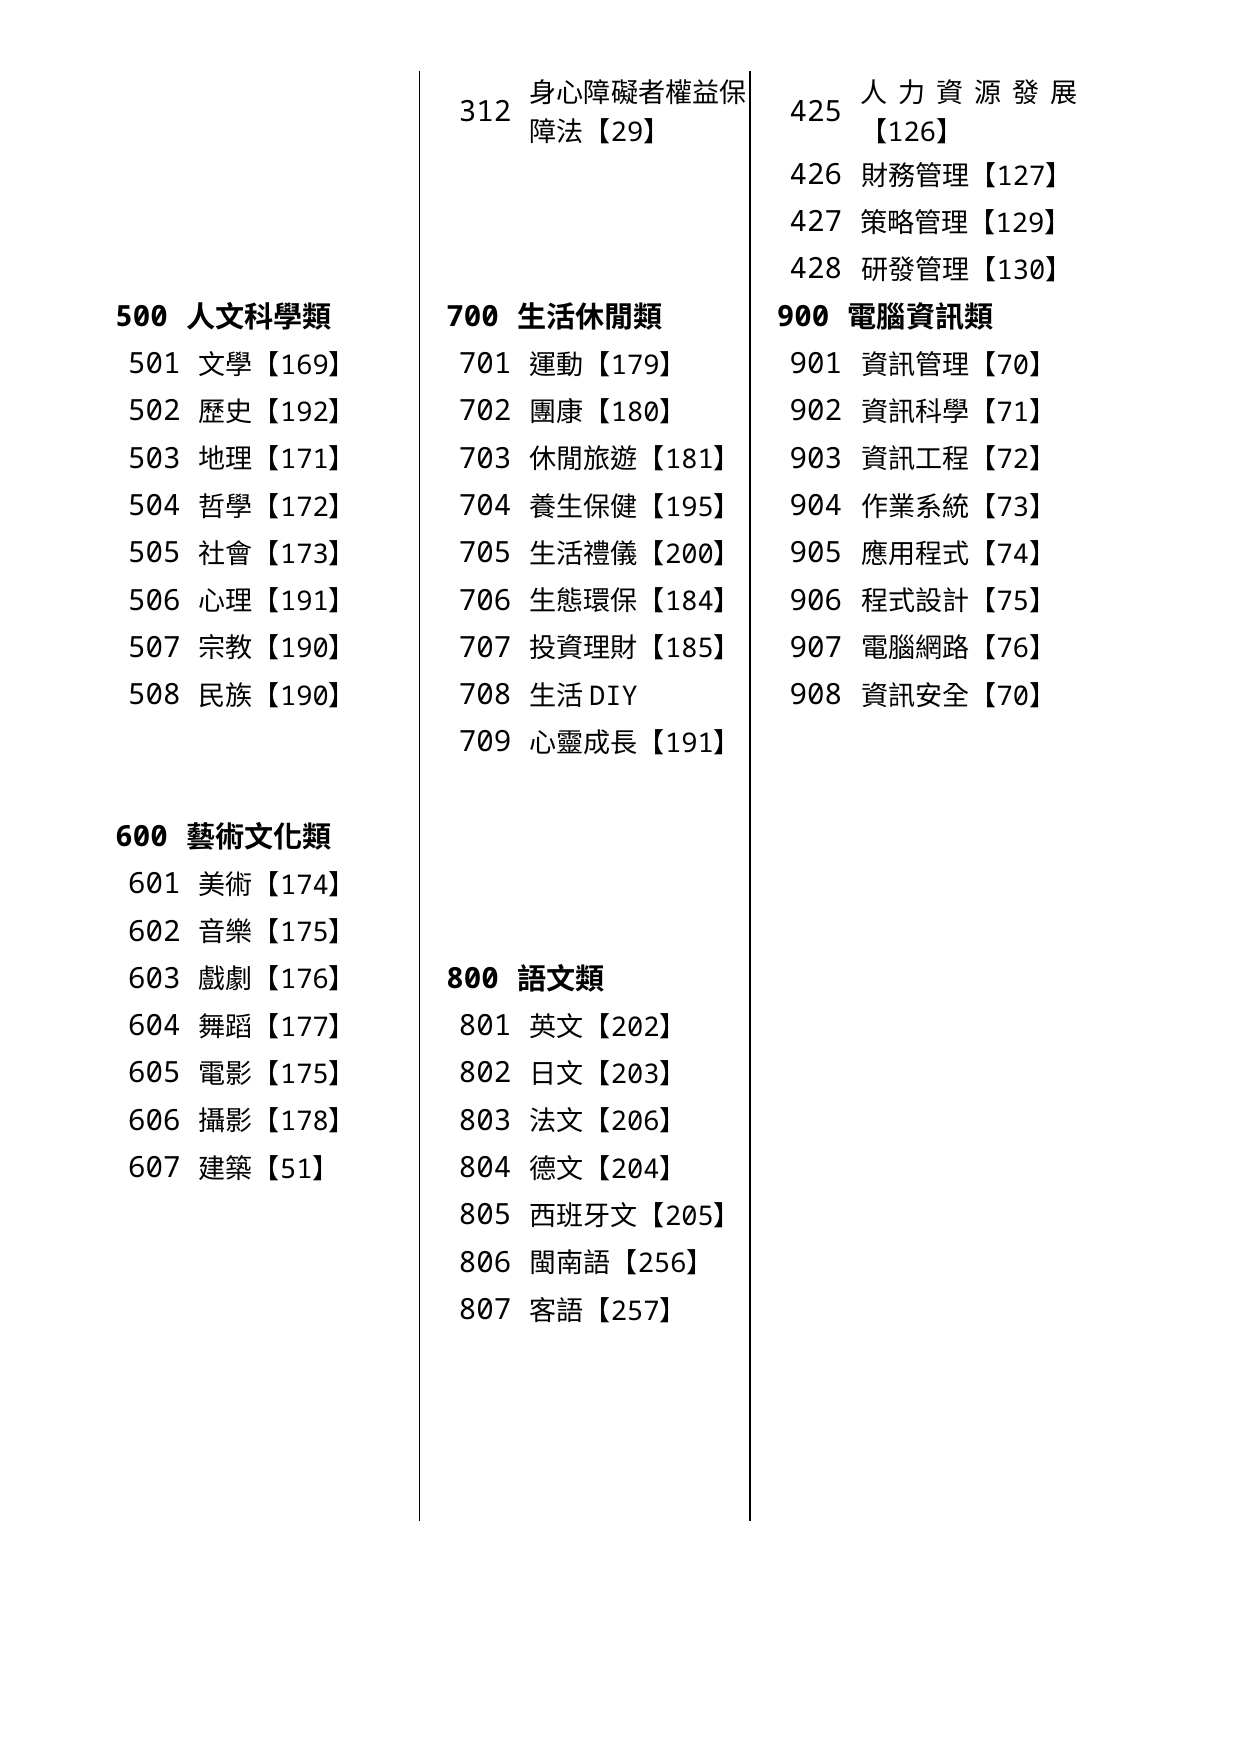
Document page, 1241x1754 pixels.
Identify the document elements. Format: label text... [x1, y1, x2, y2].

table_cell 428 [751, 244, 844, 291]
table_cell 900 [751, 291, 844, 339]
table_cell 生態環保【184】 [514, 575, 749, 622]
table_cell 英文【202】 [514, 1001, 749, 1048]
table_cell [751, 812, 844, 859]
table_cell [845, 1001, 1081, 1048]
table_cell [89, 244, 183, 291]
table_cell [514, 812, 749, 859]
table_cell [751, 764, 844, 812]
table_cell [183, 717, 419, 764]
table_cell 503 [89, 433, 183, 481]
table_cell [183, 764, 419, 812]
table_cell 休閒旅遊【181】 [514, 433, 749, 481]
table_cell [751, 1332, 844, 1379]
table_cell [89, 1332, 183, 1379]
table_cell [751, 1048, 844, 1095]
table_cell [751, 1474, 844, 1521]
table_cell [845, 1237, 1081, 1284]
table_cell 904 [751, 481, 844, 528]
table_cell 民族【190】 [183, 670, 419, 717]
table_cell 906 [751, 575, 844, 622]
table_cell 501 [89, 339, 183, 386]
table_cell [751, 1190, 844, 1237]
table_cell 708 [420, 670, 514, 717]
table_cell 人力資源發展【126】 [845, 71, 1081, 149]
table_cell 日文【203】 [514, 1048, 749, 1095]
table_cell [89, 1237, 183, 1284]
table_cell [514, 150, 749, 197]
table_cell 602 [89, 906, 183, 953]
table_cell [420, 1379, 514, 1426]
table_cell [183, 150, 419, 197]
table_cell 生活休閒類 [514, 291, 749, 339]
table_cell [89, 1426, 183, 1474]
table_cell 706 [420, 575, 514, 622]
table_cell 607 [89, 1143, 183, 1190]
table_cell 804 [420, 1143, 514, 1190]
table_cell 704 [420, 481, 514, 528]
table_cell 閩南語【256】 [514, 1237, 749, 1284]
table_cell [183, 1237, 419, 1284]
table_cell 312 [420, 71, 514, 149]
table_cell [845, 1143, 1081, 1190]
table_cell [751, 1095, 844, 1143]
table_cell 客語【257】 [514, 1285, 749, 1332]
table_cell [183, 1190, 419, 1237]
table_cell 702 [420, 386, 514, 433]
table_cell 506 [89, 575, 183, 622]
table_cell 應用程式【74】 [845, 528, 1081, 575]
table_cell [183, 1285, 419, 1332]
table_cell 500 [89, 291, 183, 339]
table_cell [420, 1332, 514, 1379]
table_cell 425 [751, 71, 844, 149]
table_cell 807 [420, 1285, 514, 1332]
table_cell [845, 1048, 1081, 1095]
table_cell [514, 1474, 749, 1521]
table_cell 宗教【190】 [183, 623, 419, 670]
table_cell [420, 1474, 514, 1521]
table_cell [845, 1332, 1081, 1379]
table_cell 508 [89, 670, 183, 717]
table_cell [89, 717, 183, 764]
table_cell [89, 1190, 183, 1237]
table_cell [845, 1190, 1081, 1237]
table_cell 歷史【192】 [183, 386, 419, 433]
table_cell [751, 906, 844, 953]
table_cell 資訊管理【70】 [845, 339, 1081, 386]
table_cell 舞蹈【177】 [183, 1001, 419, 1048]
table_cell 505 [89, 528, 183, 575]
table_cell [183, 71, 419, 149]
table_cell 802 [420, 1048, 514, 1095]
table_cell 電影【175】 [183, 1048, 419, 1095]
table_cell [514, 764, 749, 812]
table_cell 604 [89, 1001, 183, 1048]
table_cell 文學【169】 [183, 339, 419, 386]
table_cell [183, 1379, 419, 1426]
table_cell 團康【180】 [514, 386, 749, 433]
table_cell 資訊安全【70】 [845, 670, 1081, 717]
table_cell [845, 812, 1081, 859]
table_cell 709 [420, 717, 514, 764]
table_cell [89, 1379, 183, 1426]
table_cell [751, 954, 844, 1001]
table_cell [845, 1285, 1081, 1332]
table_cell 哲學【172】 [183, 481, 419, 528]
table_cell 902 [751, 386, 844, 433]
table_cell 701 [420, 339, 514, 386]
table_cell 身心障礙者權益保障法【29】 [514, 71, 749, 149]
table_cell 攝影【178】 [183, 1095, 419, 1143]
table_cell 建築【51】 [183, 1143, 419, 1190]
table_cell 806 [420, 1237, 514, 1284]
table_cell [183, 197, 419, 244]
table_cell 電腦資訊類 [845, 291, 1081, 339]
table_cell 603 [89, 954, 183, 1001]
table_cell 805 [420, 1190, 514, 1237]
table_cell 策略管理【129】 [845, 197, 1081, 244]
table_cell 音樂【175】 [183, 906, 419, 953]
table_cell [89, 764, 183, 812]
table_cell [751, 1426, 844, 1474]
table_cell 養生保健【195】 [514, 481, 749, 528]
table_cell [514, 1426, 749, 1474]
table_cell 德文【204】 [514, 1143, 749, 1190]
table_cell [89, 1474, 183, 1521]
table_cell [514, 197, 749, 244]
table_cell [845, 954, 1081, 1001]
table_cell [89, 150, 183, 197]
table_cell 戲劇【176】 [183, 954, 419, 1001]
table_cell 作業系統【73】 [845, 481, 1081, 528]
table_cell 資訊工程【72】 [845, 433, 1081, 481]
table_cell 707 [420, 623, 514, 670]
table_cell [751, 717, 844, 764]
table_cell 901 [751, 339, 844, 386]
table_cell [420, 812, 514, 859]
table_cell [183, 1474, 419, 1521]
table_cell 907 [751, 623, 844, 670]
table_cell [89, 1285, 183, 1332]
table_cell 西班牙文【205】 [514, 1190, 749, 1237]
table_cell 800 [420, 954, 514, 1001]
table_cell 705 [420, 528, 514, 575]
table_cell [845, 1474, 1081, 1521]
table_cell 504 [89, 481, 183, 528]
table_cell [845, 1095, 1081, 1143]
table_cell [183, 1426, 419, 1474]
table_cell [751, 1237, 844, 1284]
table_cell [183, 1332, 419, 1379]
table_cell 502 [89, 386, 183, 433]
table_cell [420, 150, 514, 197]
table_cell 運動【179】 [514, 339, 749, 386]
table_cell [420, 1426, 514, 1474]
table_cell 地理【171】 [183, 433, 419, 481]
table_cell 703 [420, 433, 514, 481]
table_cell [420, 859, 514, 906]
table_cell [89, 71, 183, 149]
table_cell 美術【174】 [183, 859, 419, 906]
table_cell 601 [89, 859, 183, 906]
table_cell 427 [751, 197, 844, 244]
table_cell [751, 1143, 844, 1190]
table_cell [514, 244, 749, 291]
table_cell [751, 1001, 844, 1048]
table_cell 資訊科學【71】 [845, 386, 1081, 433]
table_cell [845, 764, 1081, 812]
table_cell 生活禮儀【200】 [514, 528, 749, 575]
table_cell [514, 859, 749, 906]
table_cell [845, 1379, 1081, 1426]
table_cell 研發管理【130】 [845, 244, 1081, 291]
table_cell 程式設計【75】 [845, 575, 1081, 622]
table_cell 905 [751, 528, 844, 575]
table_cell 801 [420, 1001, 514, 1048]
table_cell [514, 906, 749, 953]
table_cell [845, 717, 1081, 764]
table_cell 法文【206】 [514, 1095, 749, 1143]
table_cell [420, 197, 514, 244]
table_cell 投資理財【185】 [514, 623, 749, 670]
table_cell 社會【173】 [183, 528, 419, 575]
table_cell 700 [420, 291, 514, 339]
table_cell 507 [89, 623, 183, 670]
table_cell 心理【191】 [183, 575, 419, 622]
table_cell [420, 906, 514, 953]
table_cell 生活DIY [514, 670, 749, 717]
table_cell 心靈成長【191】 [514, 717, 749, 764]
table_cell 語文類 [514, 954, 749, 1001]
table_cell [420, 764, 514, 812]
table_cell [845, 1426, 1081, 1474]
table_cell 903 [751, 433, 844, 481]
table_cell 電腦網路【76】 [845, 623, 1081, 670]
table_cell [845, 859, 1081, 906]
table_cell 600 [89, 812, 183, 859]
table_cell 財務管理【127】 [845, 150, 1081, 197]
table_cell [751, 1379, 844, 1426]
table_cell 606 [89, 1095, 183, 1143]
table_cell [514, 1332, 749, 1379]
table_cell [420, 244, 514, 291]
table_cell 426 [751, 150, 844, 197]
table_cell [845, 906, 1081, 953]
table_cell 人文科學類 [183, 291, 419, 339]
table_cell [514, 1379, 749, 1426]
table_cell 605 [89, 1048, 183, 1095]
table_cell [751, 1285, 844, 1332]
table_cell [183, 244, 419, 291]
table_cell 藝術文化類 [183, 812, 419, 859]
table_cell [89, 197, 183, 244]
table_cell 908 [751, 670, 844, 717]
table_cell [751, 859, 844, 906]
table_cell 803 [420, 1095, 514, 1143]
